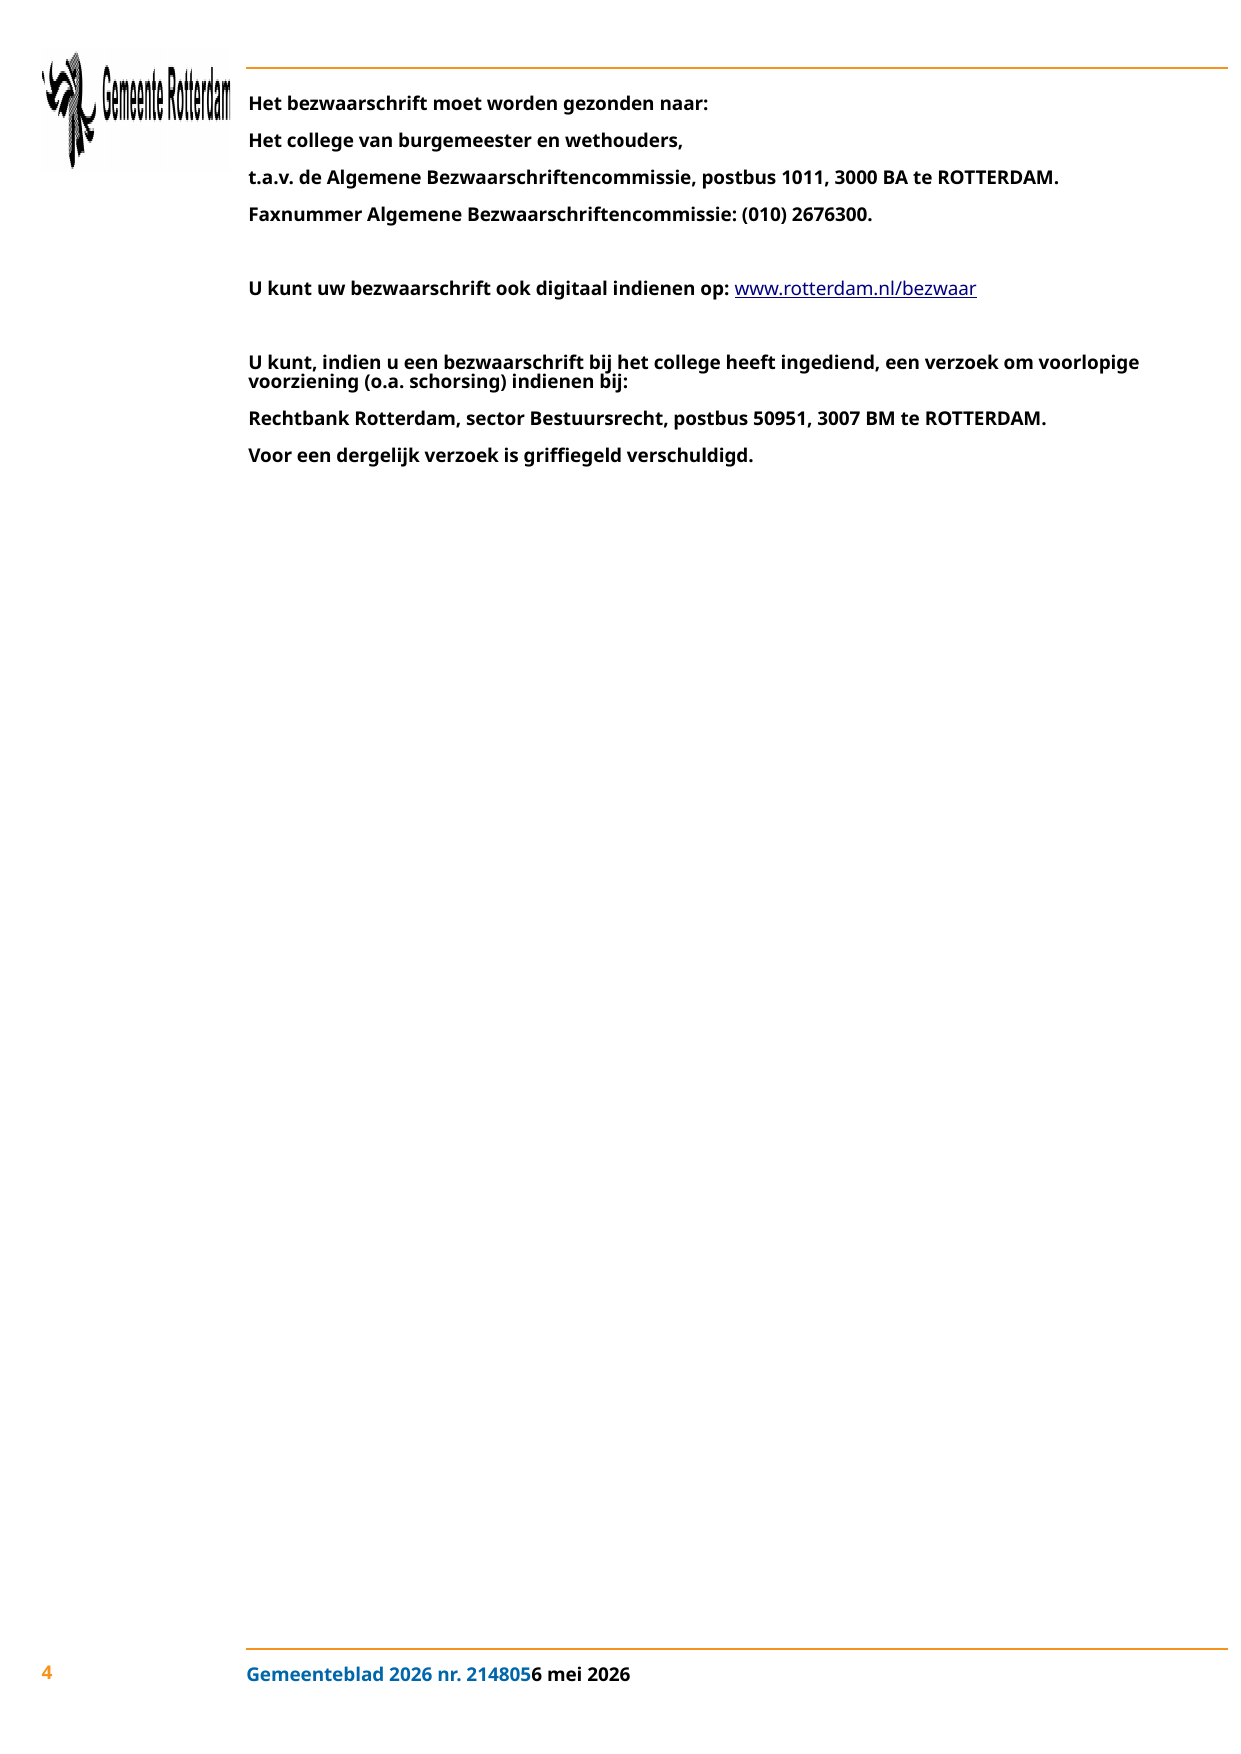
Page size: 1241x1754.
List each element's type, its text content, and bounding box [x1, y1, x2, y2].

text U kunt uw bezwaarschrift ook digitaal indienen op: www.rotterdam.nl/bezwaar [248, 280, 1152, 299]
text Rechtbank Rotterdam, sector Bestuursrecht, postbus 50951, 3007 BM te ROTTERDAM. [248, 410, 1152, 429]
text Het bezwaarschrift moet worden gezonden naar: [248, 95, 1152, 114]
text U kunt, indien u een bezwaarschrift bij het college heeft ingediend, een verzoek om voorlopige voorziening (o.a. schorsing) indienen bij: [248, 354, 1152, 392]
text t.a.v. de Algemene Bezwaarschriftencommissie, postbus 1011, 3000 BA te ROTTERDAM. [248, 169, 1152, 188]
picture [41, 47, 231, 172]
text Faxnummer Algemene Bezwaarschriftencommissie: (010) 2676300. [248, 206, 1152, 225]
text Het college van burgemeester en wethouders, [248, 132, 1152, 151]
text Voor een dergelijk verzoek is griffiegeld verschuldigd. [248, 447, 1152, 466]
